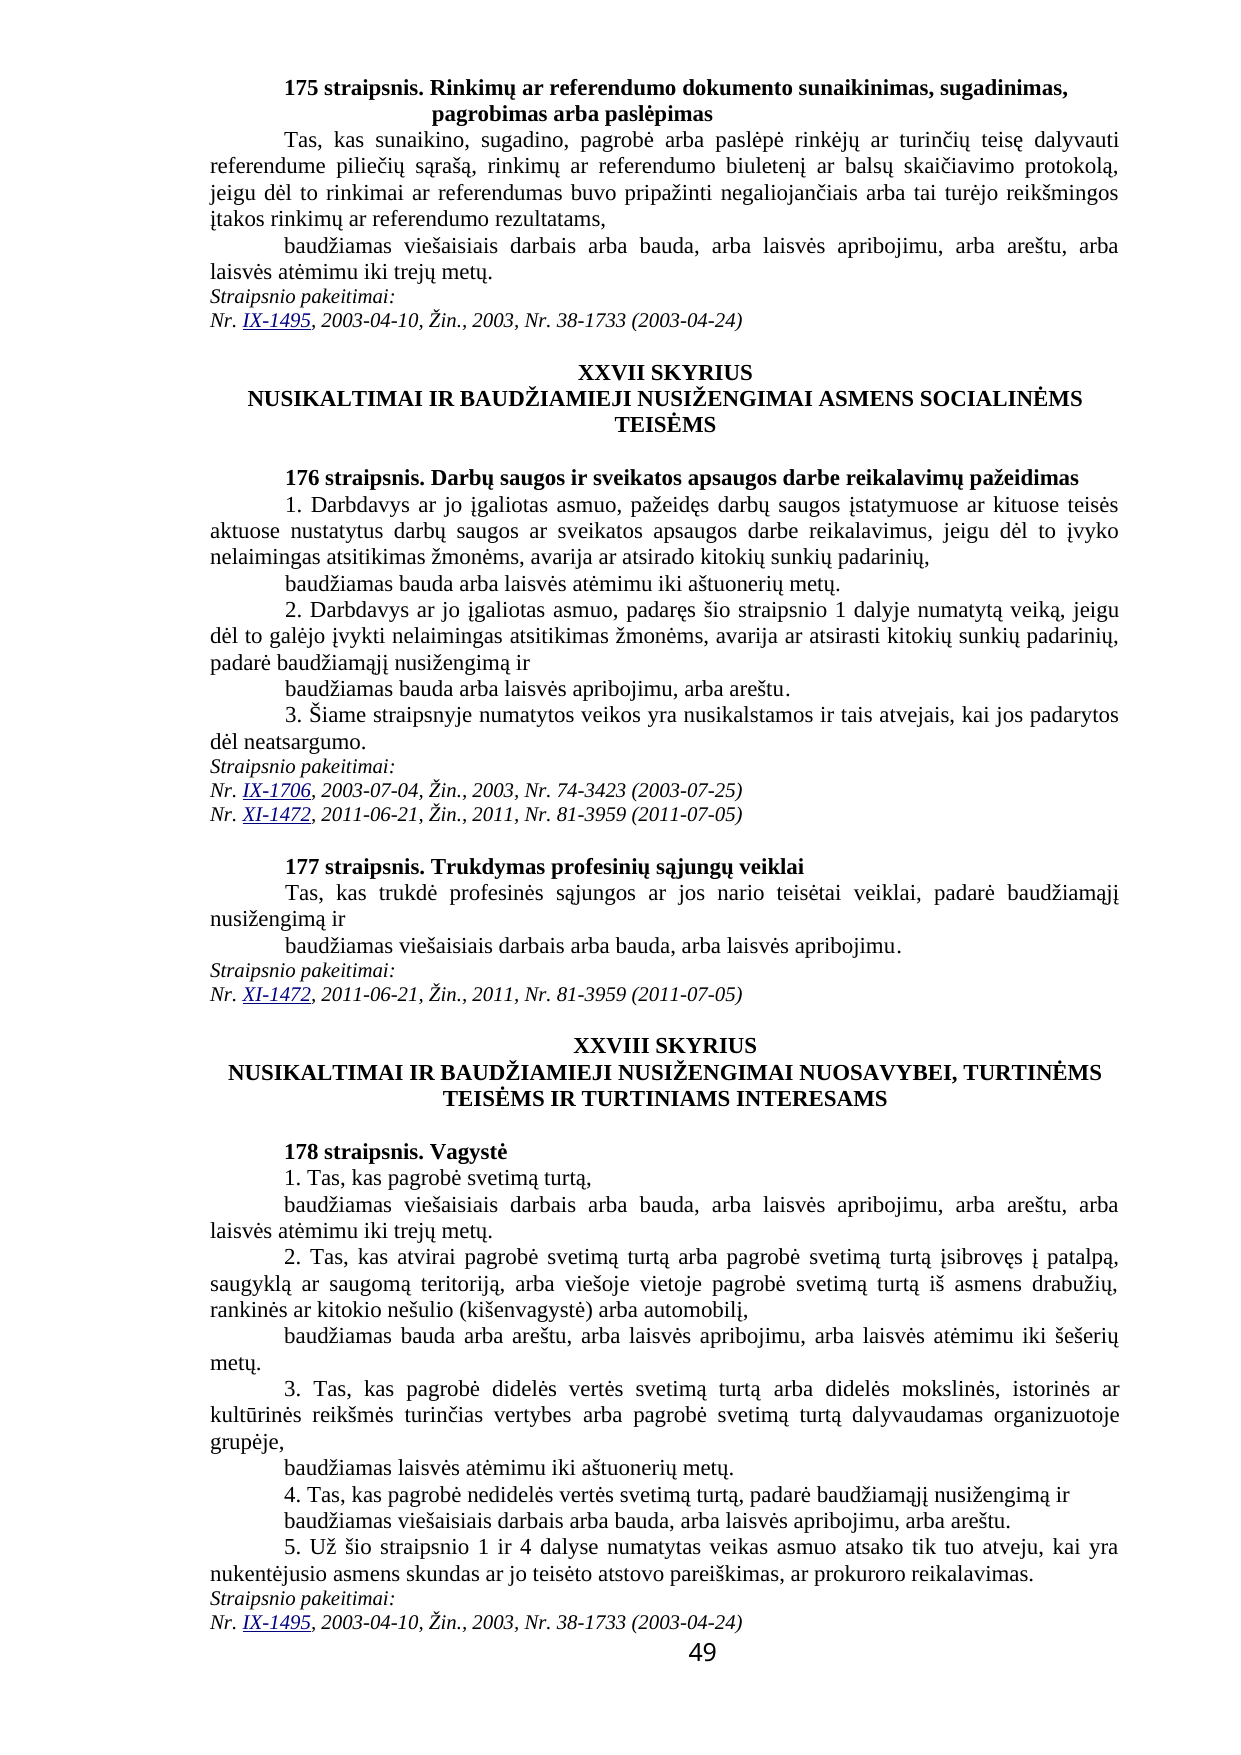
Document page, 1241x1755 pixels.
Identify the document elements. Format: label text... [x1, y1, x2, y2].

text 175 straipsnis. Rinkimų ar referendumo dokumento sunaikinimas, sugadinimas, [210, 73, 1120, 100]
text 3. Šiame straipsnyje numatytos veikos yra nusikalstamos ir tais atvejais, kai jos padarytos dėl neatsargumo. [210, 701, 1120, 754]
text baudžiamas laisvės atėmimu iki aštuonerių metų. [210, 1454, 1120, 1481]
text baudžiamas bauda arba laisvės apribojimu, arba areštu. [210, 675, 1120, 701]
text 176 straipsnis. Darbų saugos ir sveikatos apsaugos darbe reikalavimų pažeidimas [285, 464, 1120, 491]
text baudžiamas viešaisiais darbais arba bauda, arba laisvės apribojimu, arba areštu, arba laisvės atėmimu iki trejų metų. [210, 232, 1120, 284]
text XXVII SKYRIUS [210, 359, 1120, 385]
text 1. Tas, kas pagrobė svetimą turtą, [210, 1164, 1120, 1191]
text 177 straipsnis. Trukdymas profesinių sąjungų veiklai [210, 853, 1120, 879]
text 1. Darbdavys ar jo įgaliotas asmuo, pažeidęs darbų saugos įstatymuose ar kituose teisės aktuose nustatytus darbų saugos ar sveikatos apsaugos darbe reikalavimus, jeigu dėl to įvyko nelaimingas atsitikimas žmonėms, avarija ar atsirado kitokių sunkių padarinių, [210, 491, 1120, 570]
text baudžiamas viešaisiais darbais arba bauda, arba laisvės apribojimu. [210, 932, 1120, 958]
text NUSIKALTIMAI IR BAUDŽIAMIEJI NUSIŽENGIMAI ASMENS SOCIALINĖMS TEISĖMS [210, 385, 1120, 438]
text Straipsnio pakeitimai: [210, 958, 1120, 982]
text Nr. IX-1495, 2003-04-10, Žin., 2003, Nr. 38-1733 (2003-04-24) [210, 1610, 1120, 1634]
text 5. Už šio straipsnio 1 ir 4 dalyse numatytas veikas asmuo atsako tik tuo atveju, kai yra nukentėjusio asmens skundas ar jo teisėto atstovo pareiškimas, ar prokuroro reikalavimas. [210, 1533, 1120, 1586]
text Tas, kas trukdė profesinės sąjungos ar jos nario teisėtai veiklai, padarė baudžiamąjį nusižengimą ir [210, 879, 1120, 932]
text Nusikaltimai ir baudžiamieji nusižengimai nuosavyBEI, turtinėms teisėms ir turtiniams interesams [210, 1059, 1120, 1112]
text 4. Tas, kas pagrobė nedidelės vertės svetimą turtą, padarė baudžiamąjį nusižengimą ir [210, 1481, 1120, 1507]
text Straipsnio pakeitimai: [210, 754, 1120, 778]
text pagrobimas arba paslėpimas [210, 100, 1120, 126]
text baudžiamas bauda arba laisvės atėmimu iki aštuonerių metų. [210, 570, 1120, 596]
text Nr. XI-1472, 2011-06-21, Žin., 2011, Nr. 81-3959 (2011-07-05) [210, 802, 1120, 826]
text 3. Tas, kas pagrobė didelės vertės svetimą turtą arba didelės mokslinės, istorinės ar kultūrinės reikšmės turinčias vertybes arba pagrobė svetimą turtą dalyvaudamas organizuotoje grupėje, [210, 1375, 1120, 1454]
text baudžiamas bauda arba areštu, arba laisvės apribojimu, arba laisvės atėmimu iki šešerių metų. [210, 1322, 1120, 1375]
text Nr. IX-1495, 2003-04-10, Žin., 2003, Nr. 38-1733 (2003-04-24) [210, 308, 1120, 332]
text Nr. XI-1472, 2011-06-21, Žin., 2011, Nr. 81-3959 (2011-07-05) [210, 982, 1120, 1006]
text Nr. IX-1706, 2003-07-04, Žin., 2003, Nr. 74-3423 (2003-07-25) [210, 778, 1120, 802]
subtitle XXVIII skyrius [210, 1033, 1120, 1059]
text 178 straipsnis. Vagystė [210, 1138, 1120, 1164]
text Straipsnio pakeitimai: [210, 284, 1120, 308]
text baudžiamas viešaisiais darbais arba bauda, arba laisvės apribojimu, arba areštu, arba laisvės atėmimu iki trejų metų. [210, 1191, 1120, 1243]
text baudžiamas viešaisiais darbais arba bauda, arba laisvės apribojimu, arba areštu. [210, 1507, 1120, 1533]
text Straipsnio pakeitimai: [210, 1586, 1120, 1610]
text Tas, kas sunaikino, sugadino, pagrobė arba paslėpė rinkėjų ar turinčių teisę dalyvauti referendume piliečių sąrašą, rinkimų ar referendumo biuletenį ar balsų skaičiavimo protokolą, jeigu dėl to rinkimai ar referendumas buvo pripažinti negaliojančiais arba tai turėjo reikšmingos įtakos rinkimų ar referendumo rezultatams, [210, 126, 1120, 232]
text 2. Darbdavys ar jo įgaliotas asmuo, padaręs šio straipsnio 1 dalyje numatytą veiką, jeigu dėl to galėjo įvykti nelaimingas atsitikimas žmonėms, avarija ar atsirasti kitokių sunkių padarinių, padarė baudžiamąjį nusižengimą ir [210, 596, 1120, 675]
text 2. Tas, kas atvirai pagrobė svetimą turtą arba pagrobė svetimą turtą įsibrovęs į patalpą, saugyklą ar saugomą teritoriją, arba viešoje vietoje pagrobė svetimą turtą iš asmens drabužių, rankinės ar kitokio nešulio (kišenvagystė) arba automobilį, [210, 1243, 1120, 1322]
